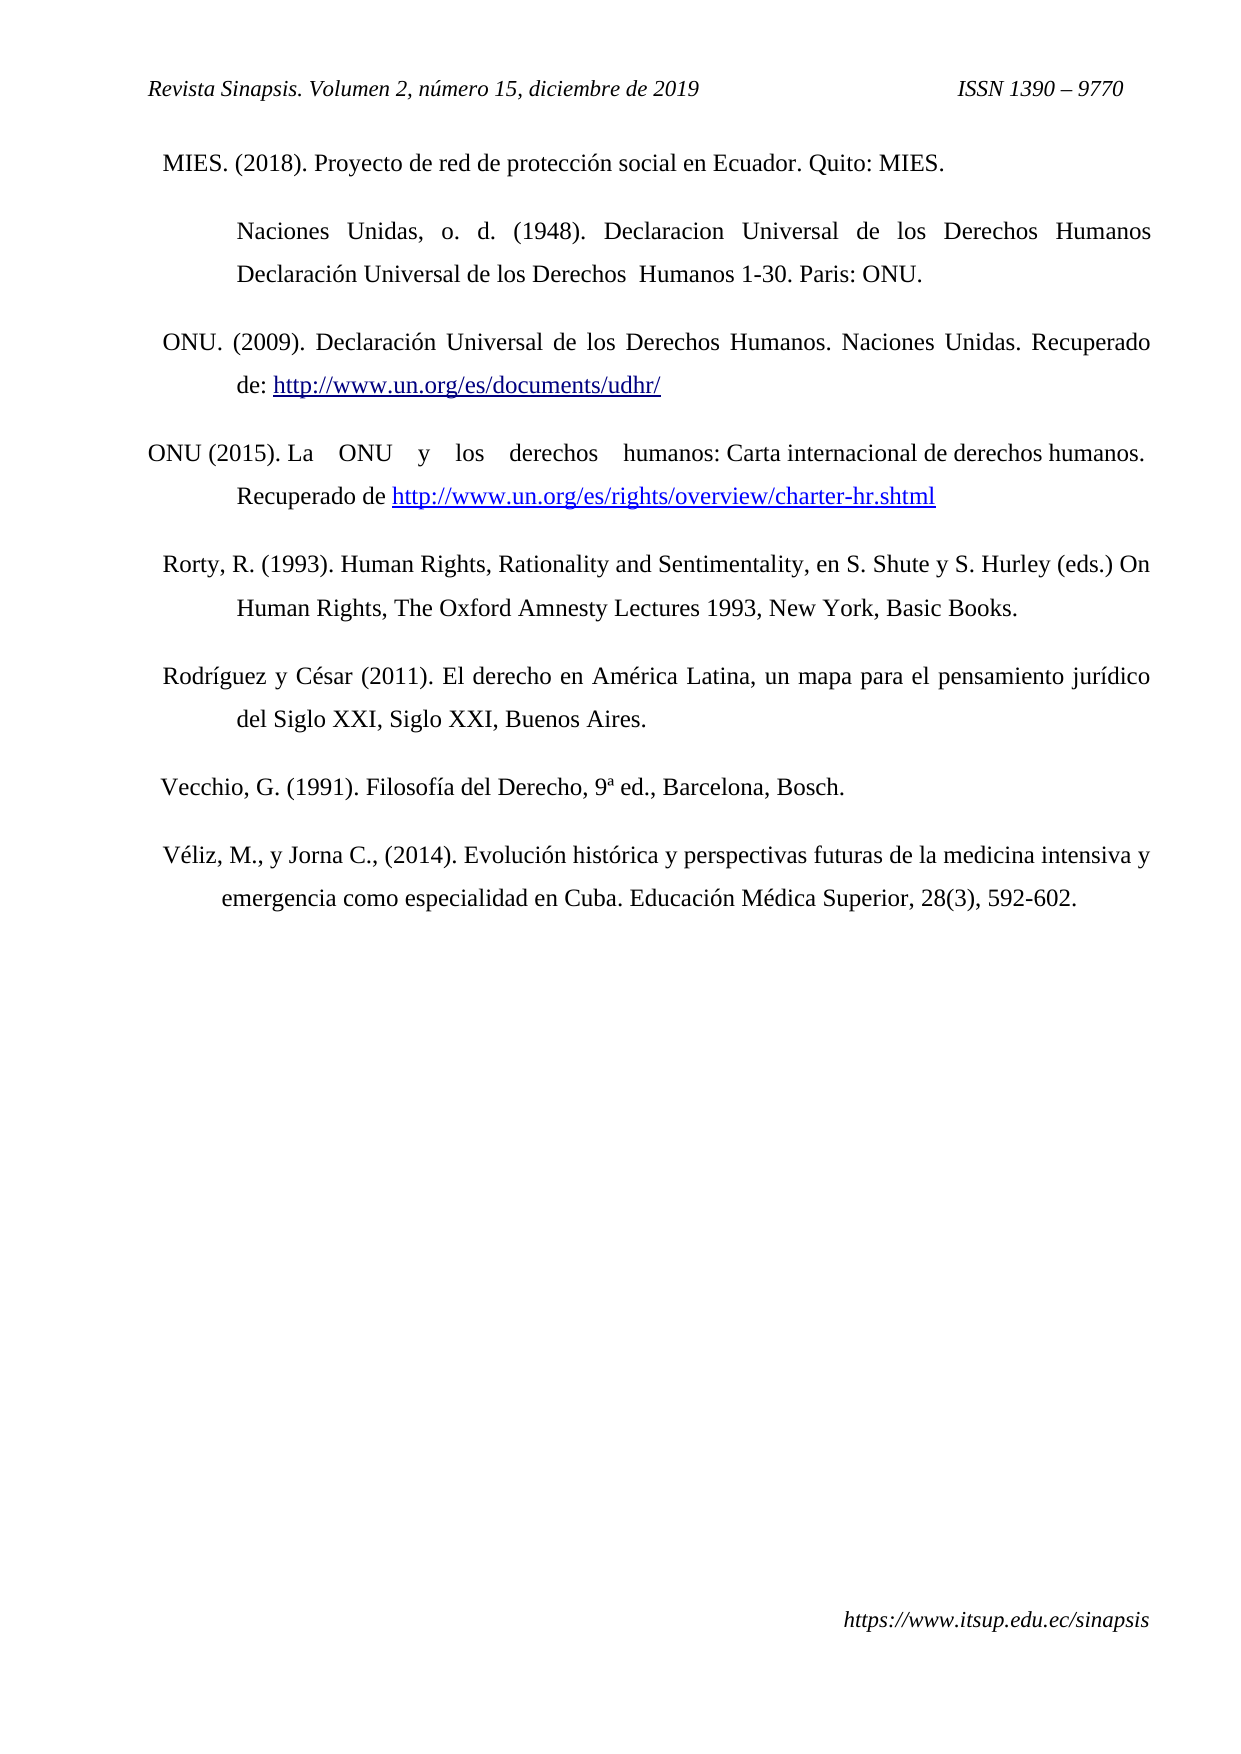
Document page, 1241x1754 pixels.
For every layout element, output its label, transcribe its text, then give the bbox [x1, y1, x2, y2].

text Naciones Unidas, o. d. (1948). Declaracion Universal de los Derechos Humanos Declaración Universal de los Derechos Humanos 1-30. Paris: ONU. [236, 216, 1152, 288]
text Vecchio, G. (1991). Filosofía del Derecho, 9ª ed., Barcelona, Bosch. [148, 772, 1152, 801]
text Véliz, M., y Jorna C., (2014). Evolución histórica y perspectivas futuras de la medicina intensiva y emergencia como especialidad en Cuba. Educación Médica Superior, 28(3), 592-602. [162, 840, 1152, 912]
text ONU (2015). La ONU y los derechos humanos: Carta internacional de derechos humanos. Recuperado de http://www.un.org/es/rights/overview/charter-hr.shtml [148, 438, 1152, 510]
text MIES. (2018). Proyecto de red de protección social en Ecuador. Quito: MIES. [162, 148, 1152, 176]
text Rorty, R. (1993). Human Rights, Rationality and Sentimentality, en S. Shute y S. Hurley (eds.) On Human Rights, The Oxford Amnesty Lectures 1993, New York, Basic Books. [162, 549, 1152, 621]
text Rodríguez y César (2011). El derecho en América Latina, un mapa para el pensamiento jurídico del Siglo XXI, Siglo XXI, Buenos Aires. [162, 661, 1152, 733]
text ONU. (2009). Declaración Universal de los Derechos Humanos. Naciones Unidas. Recuperado de: http://www.un.org/es/documents/udhr/ [162, 327, 1152, 399]
